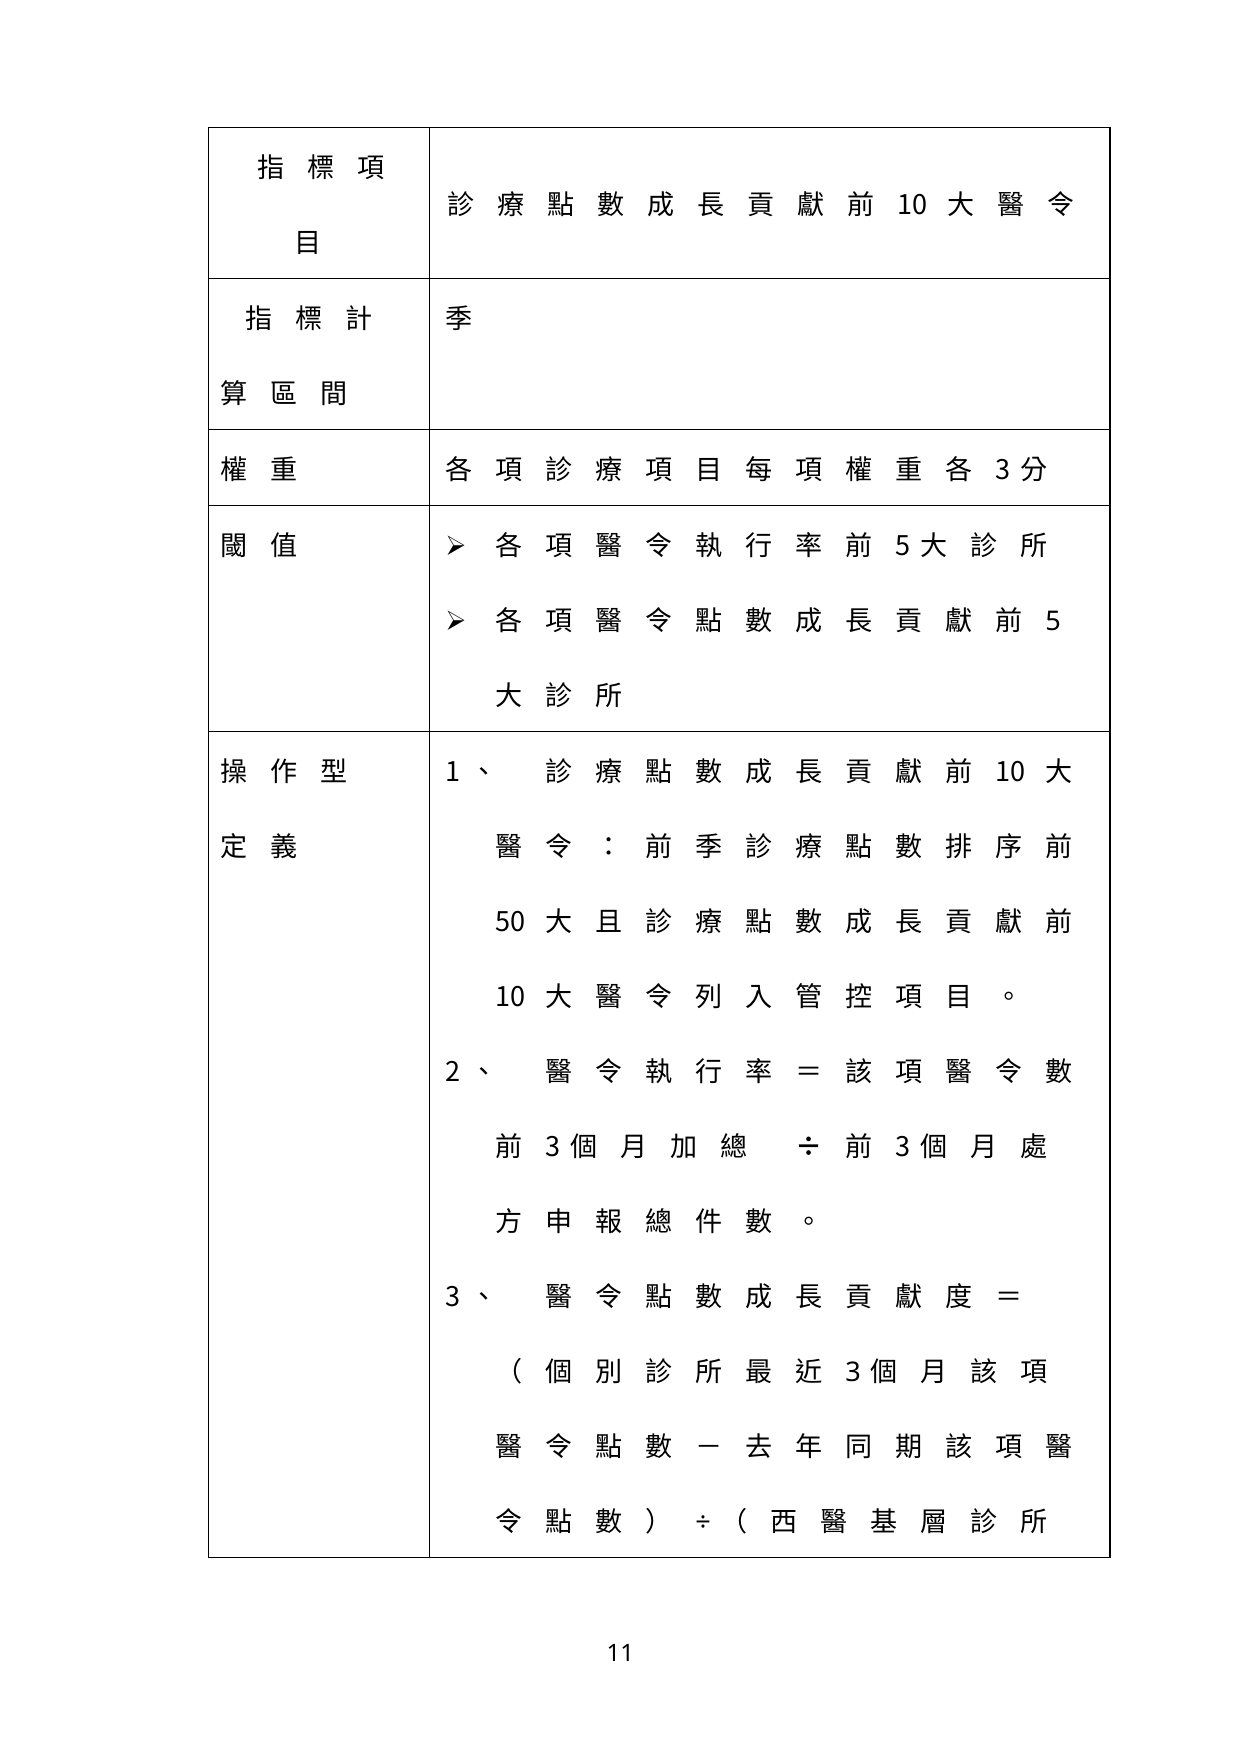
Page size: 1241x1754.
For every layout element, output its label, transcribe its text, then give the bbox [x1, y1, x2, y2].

table_cell 操作型定義 [209, 732, 429, 1557]
table_cell 指標計算區間 [209, 279, 429, 429]
table_cell 季 [430, 279, 1109, 429]
table_cell 權重 [209, 430, 429, 505]
table_cell 各項診療項目每項權重各3分 [430, 430, 1109, 505]
table_header 診療點數成長貢獻前10大醫令 [430, 128, 1109, 278]
table_cell 閾值 [209, 506, 429, 731]
table_header 指標項目 [209, 128, 429, 278]
table_cell 各項醫令執行率前5大診所 各項醫令點數成長貢獻前5大診所 [430, 506, 1109, 731]
table_cell 診療點數成長貢獻前10大醫令：前季診療點數排序前50大且診療點數成長貢獻前10大醫令列入管控項目。 醫令執行率＝該項醫令數前3個月加總 ÷前3個月處方申報總件數。 醫令點數成長貢獻度＝（個別診所最近3個月該項醫令點數－去年同期該項醫令點數）÷（西醫基層診所 [430, 732, 1109, 1557]
